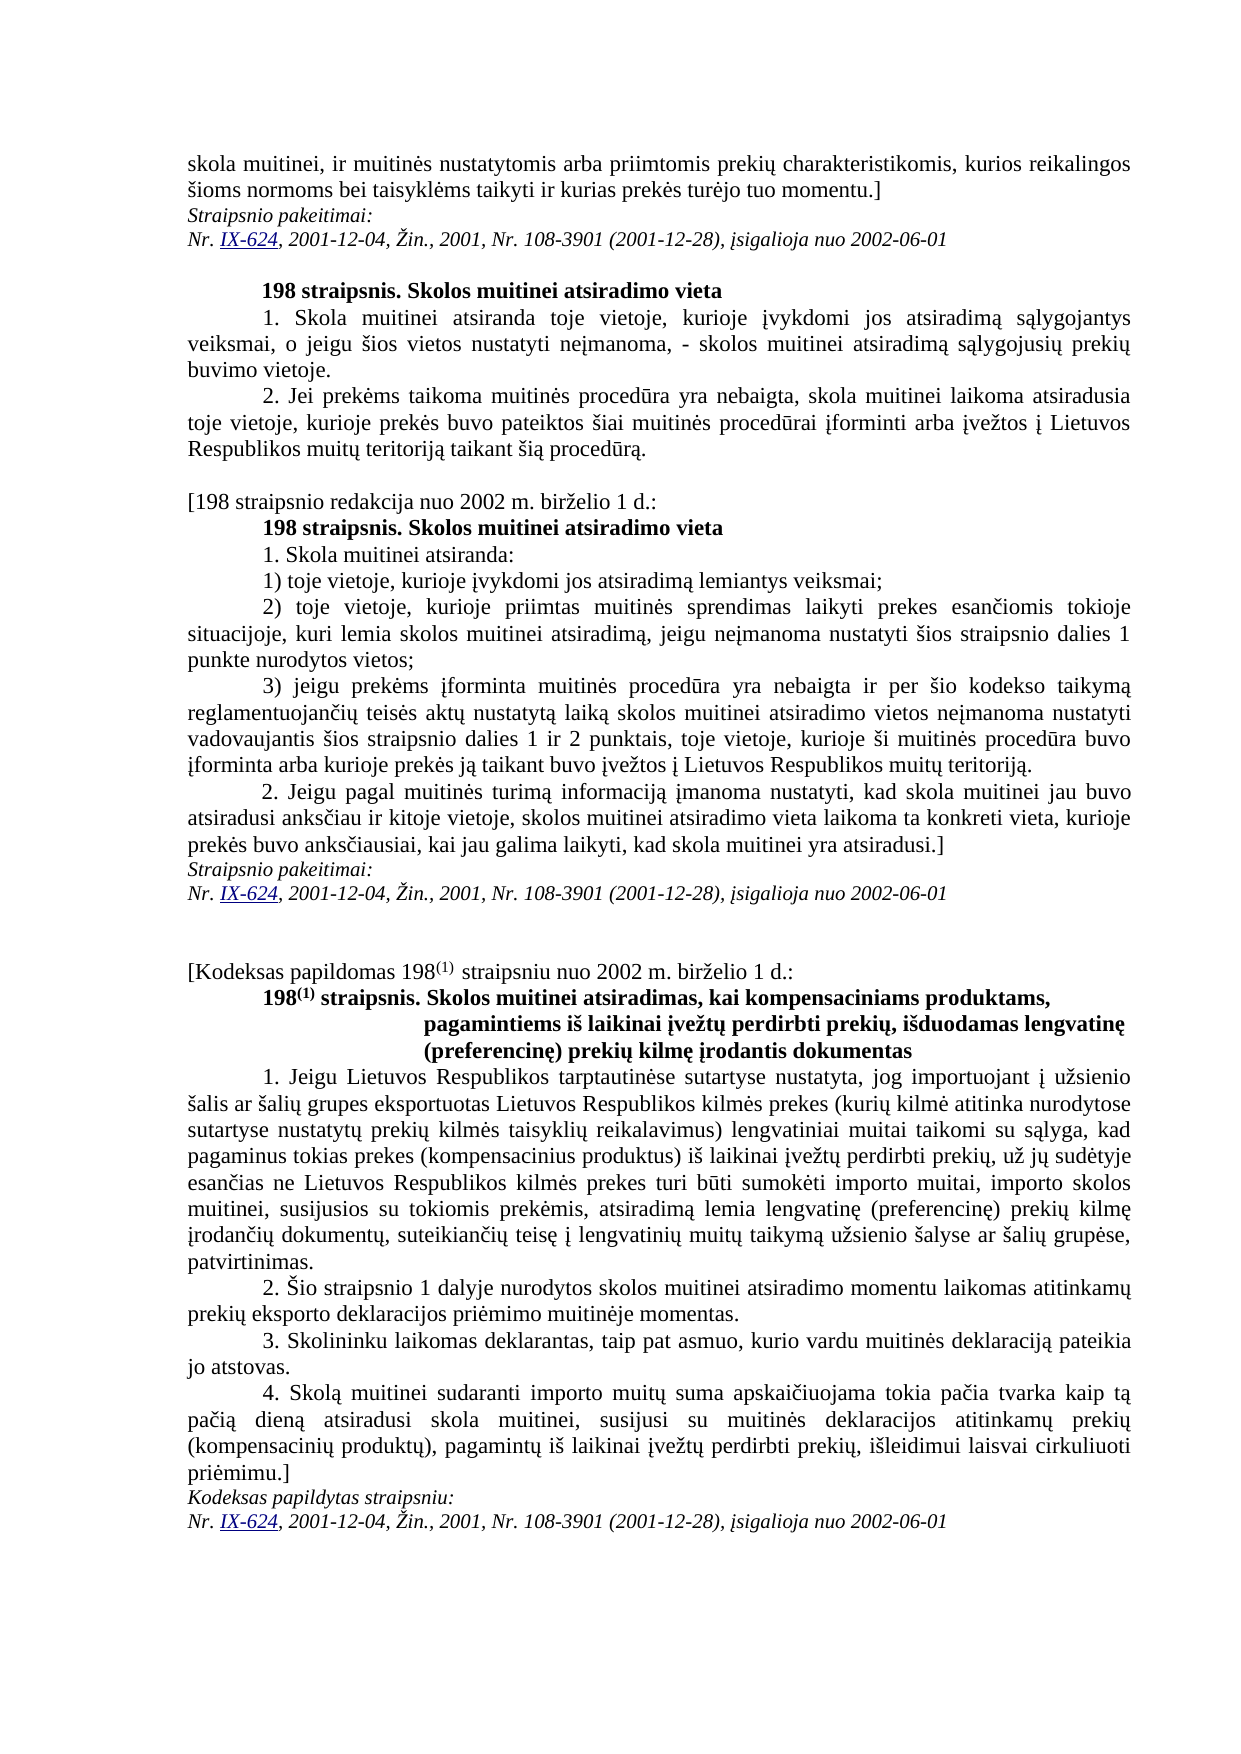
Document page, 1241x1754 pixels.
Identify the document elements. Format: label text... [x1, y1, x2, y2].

text 1) toje vietoje, kurioje įvykdomi jos atsiradimą lemiantys veiksmai; [187, 567, 1133, 593]
text 2. Jei prekėms taikoma muitinės procedūra yra nebaigta, skola muitinei laikoma atsiradusia toje vietoje, kurioje prekės buvo pateiktos šiai muitinės procedūrai įforminti arba įvežtos į Lietuvos Respublikos muitų teritoriją taikant šią procedūrą. [187, 383, 1132, 462]
text 1. Jeigu Lietuvos Respublikos tarptautinėse sutartyse nustatyta, jog importuojant į užsienio šalis ar šalių grupes eksportuotas Lietuvos Respublikos kilmės prekes (kurių kilmė atitinka nurodytose sutartyse nustatytų prekių kilmės taisyklių reikalavimus) lengvatiniai muitai taikomi su sąlyga, kad pagaminus tokias prekes (kompensacinius produktus) iš laikinai įvežtų perdirbti prekių, už jų sudėtyje esančias ne Lietuvos Respublikos kilmės prekes turi būti sumokėti importo muitai, importo skolos muitinei, susijusios su tokiomis prekėmis, atsiradimą lemia lengvatinę (preferencinę) prekių kilmę įrodančių dokumentų, suteikiančių teisę į lengvatinių muitų taikymą užsienio šalyse ar šalių grupėse, patvirtinimas. [187, 1063, 1133, 1274]
text Nr. IX-624, 2001-12-04, Žin., 2001, Nr. 108-3901 (2001-12-28), įsigalioja nuo 2002-06-01 [187, 881, 1132, 905]
text (preferencinę) prekių kilmę įrodantis dokumentas [424, 1037, 1133, 1063]
text [198 straipsnio redakcija nuo 2002 m. birželio 1 d.: [187, 488, 1133, 514]
text Nr. IX-624, 2001-12-04, Žin., 2001, Nr. 108-3901 (2001-12-28), įsigalioja nuo 2002-06-01 [187, 227, 1132, 251]
text 1. Skola muitinei atsiranda: [187, 541, 1133, 567]
text Nr. IX-624, 2001-12-04, Žin., 2001, Nr. 108-3901 (2001-12-28), įsigalioja nuo 2002-06-01 [187, 1509, 1132, 1533]
text 2) toje vietoje, kurioje priimtas muitinės sprendimas laikyti prekes esančiomis tokioje situacijoje, kuri lemia skolos muitinei atsiradimą, jeigu neįmanoma nustatyti šios straipsnio dalies 1 punkte nurodytos vietos; [187, 593, 1133, 672]
text 2. Šio straipsnio 1 dalyje nurodytos skolos muitinei atsiradimo momentu laikomas atitinkamų prekių eksporto deklaracijos priėmimo muitinėje momentas. [187, 1274, 1133, 1327]
text 4. Skolą muitinei sudaranti importo muitų suma apskaičiuojama tokia pačia tvarka kaip tą pačią dieną atsiradusi skola muitinei, susijusi su muitinės deklaracijos atitinkamų prekių (kompensacinių produktų), pagamintų iš laikinai įvežtų perdirbti prekių, išleidimui laisvai cirkuliuoti priėmimu.] [187, 1379, 1133, 1485]
text 1. Skola muitinei atsiranda toje vietoje, kurioje įvykdomi jos atsiradimą sąlygojantys veiksmai, o jeigu šios vietos nustatyti neįmanoma, - skolos muitinei atsiradimą sąlygojusių prekių buvimo vietoje. [187, 303, 1132, 383]
text 3) jeigu prekėms įforminta muitinės procedūra yra nebaigta ir per šio kodekso taikymą reglamentuojančių teisės aktų nustatytą laiką skolos muitinei atsiradimo vietos neįmanoma nustatyti vadovaujantis šios straipsnio dalies 1 ir 2 punktais, toje vietoje, kurioje ši muitinės procedūra buvo įforminta arba kurioje prekės ją taikant buvo įvežtos į Lietuvos Respublikos muitų teritoriją. [187, 672, 1133, 778]
text 3. Skolininku laikomas deklarantas, taip pat asmuo, kurio vardu muitinės deklaraciją pateikia jo atstovas. [187, 1327, 1133, 1379]
text 2. Jeigu pagal muitinės turimą informaciją įmanoma nustatyti, kad skola muitinei jau buvo atsiradusi anksčiau ir kitoje vietoje, skolos muitinei atsiradimo vieta laikoma ta konkreti vieta, kurioje prekės buvo anksčiausiai, kai jau galima laikyti, kad skola muitinei yra atsiradusi.] [187, 778, 1133, 857]
text 198(1) straipsnis. Skolos muitinei atsiradimas, kai kompensaciniams produktams, [262, 984, 1133, 1011]
text Kodeksas papildytas straipsniu: [187, 1485, 1132, 1509]
text 198 straipsnis. Skolos muitinei atsiradimo vieta [187, 277, 1132, 303]
text 198 straipsnis. Skolos muitinei atsiradimo vieta [187, 514, 1133, 541]
text pagamintiems iš laikinai įvežtų perdirbti prekių, išduodamas lengvatinę [424, 1011, 1133, 1037]
text Straipsnio pakeitimai: [187, 857, 1132, 881]
text [Kodeksas papildomas 198(1) straipsniu nuo 2002 m. birželio 1 d.: [187, 958, 1133, 984]
text Straipsnio pakeitimai: [187, 203, 1132, 227]
text skola muitinei, ir muitinės nustatytomis arba priimtomis prekių charakteristikomis, kurios reikalingos šioms normoms bei taisyklėms taikyti ir kurias prekės turėjo tuo momentu.] [187, 150, 1133, 203]
